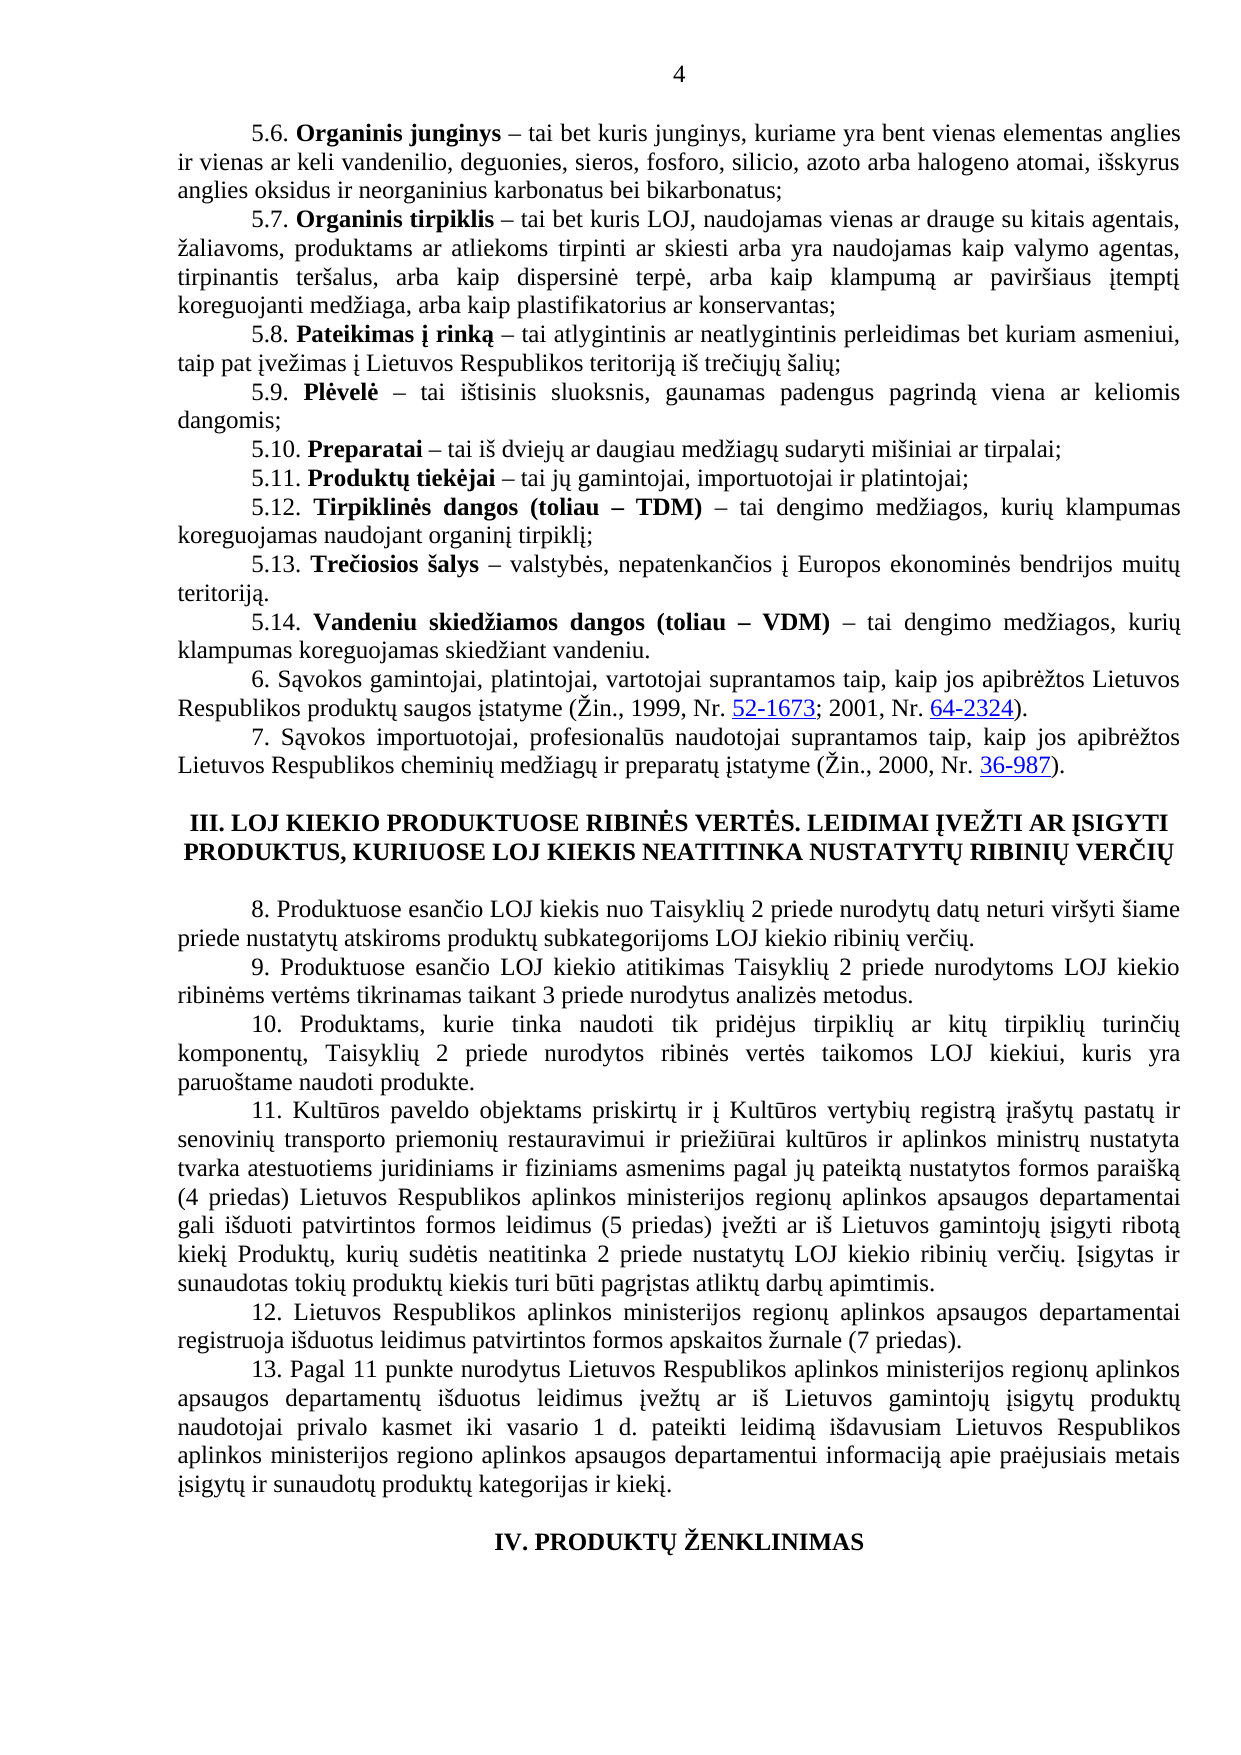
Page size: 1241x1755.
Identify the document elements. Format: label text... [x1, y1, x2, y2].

text 13. Pagal 11 punkte nurodytus Lietuvos Respublikos aplinkos ministerijos regionų aplinkos apsaugos departamentų išduotus leidimus įvežtų ar iš Lietuvos gamintojų įsigytų produktų naudotojai privalo kasmet iki vasario 1 d. pateikti leidimą išdavusiam Lietuvos Respublikos aplinkos ministerijos regiono aplinkos apsaugos departamentui informaciją apie praėjusiais metais įsigytų ir sunaudotų produktų kategorijas ir kiekį. [177, 1354, 1181, 1498]
text 10. Produktams, kurie tinka naudoti tik pridėjus tirpiklių ar kitų tirpiklių turinčių komponentų, Taisyklių 2 priede nurodytos ribinės vertės taikomos LOJ kiekiui, kuris yra paruoštame naudoti produkte. [177, 1009, 1181, 1096]
text 5.13. Trečiosios šalys – valstybės, nepatenkančios į Europos ekonominės bendrijos muitų teritoriją. [177, 549, 1181, 607]
text 5.14. Vandeniu skiedžiamos dangos (toliau – VDM) – tai dengimo medžiagos, kurių klampumas koreguojamas skiedžiant vandeniu. [177, 607, 1181, 664]
text III. LOJ KIEKIO PRODUKTUOSE RIBINĖS VERTĖS. LEIDIMAI ĮVEŽTI AR ĮSIGYTI PRODUKTUS, KURIUOSE LOJ KIEKIS NEATITINKA NUSTATYTŲ RIBINIŲ VERČIŲ [177, 808, 1181, 866]
text 5.6. Organinis junginys – tai bet kuris junginys, kuriame yra bent vienas elementas anglies ir vienas ar keli vandenilio, deguonies, sieros, fosforo, silicio, azoto arba halogeno atomai, išskyrus anglies oksidus ir neorganinius karbonatus bei bikarbonatus; [177, 118, 1181, 204]
text 6. Sąvokos gamintojai, platintojai, vartotojai suprantamos taip, kaip jos apibrėžtos Lietuvos Respublikos produktų saugos įstatyme (Žin., 1999, Nr. 52-1673; 2001, Nr. 64-2324). [177, 664, 1181, 722]
text 5.10. Preparatai – tai iš dviejų ar daugiau medžiagų sudaryti mišiniai ar tirpalai; [177, 434, 1181, 463]
text 9. Produktuose esančio LOJ kiekio atitikimas Taisyklių 2 priede nurodytoms LOJ kiekio ribinėms vertėms tikrinamas taikant 3 priede nurodytus analizės metodus. [177, 952, 1181, 1009]
text IV. PRODUKTŲ ŽENKLINIMAS [177, 1527, 1181, 1556]
text 5.11. Produktų tiekėjai – tai jų gamintojai, importuotojai ir platintojai; [177, 463, 1181, 492]
text 5.12. Tirpiklinės dangos (toliau – TDM) – tai dengimo medžiagos, kurių klampumas koreguojamas naudojant organinį tirpiklį; [177, 492, 1181, 549]
text 7. Sąvokos importuotojai, profesionalūs naudotojai suprantamos taip, kaip jos apibrėžtos Lietuvos Respublikos cheminių medžiagų ir preparatų įstatyme (Žin., 2000, Nr. 36-987). [177, 722, 1181, 779]
text 5.7. Organinis tirpiklis – tai bet kuris LOJ, naudojamas vienas ar drauge su kitais agentais, žaliavoms, produktams ar atliekoms tirpinti ar skiesti arba yra naudojamas kaip valymo agentas, tirpinantis teršalus, arba kaip dispersinė terpė, arba kaip klampumą ar paviršiaus įtemptį koreguojanti medžiaga, arba kaip plastifikatorius ar konservantas; [177, 204, 1181, 319]
text 5.9. Plėvelė – tai ištisinis sluoksnis, gaunamas padengus pagrindą viena ar keliomis dangomis; [177, 377, 1181, 434]
text 5.8. Pateikimas į rinką – tai atlygintinis ar neatlygintinis perleidimas bet kuriam asmeniui, taip pat įvežimas į Lietuvos Respublikos teritoriją iš trečiųjų šalių; [177, 319, 1181, 377]
text 12. Lietuvos Respublikos aplinkos ministerijos regionų aplinkos apsaugos departamentai registruoja išduotus leidimus patvirtintos formos apskaitos žurnale (7 priedas). [177, 1297, 1181, 1354]
text 8. Produktuose esančio LOJ kiekis nuo Taisyklių 2 priede nurodytų datų neturi viršyti šiame priede nustatytų atskiroms produktų subkategorijoms LOJ kiekio ribinių verčių. [177, 894, 1181, 952]
text 11. Kultūros paveldo objektams priskirtų ir į Kultūros vertybių registrą įrašytų pastatų ir senovinių transporto priemonių restauravimui ir priežiūrai kultūros ir aplinkos ministrų nustatyta tvarka atestuotiems juridiniams ir fiziniams asmenims pagal jų pateiktą nustatytos formos paraišką (4 priedas) Lietuvos Respublikos aplinkos ministerijos regionų aplinkos apsaugos departamentai gali išduoti patvirtintos formos leidimus (5 priedas) įvežti ar iš Lietuvos gamintojų įsigyti ribotą kiekį Produktų, kurių sudėtis neatitinka 2 priede nustatytų LOJ kiekio ribinių verčių. Įsigytas ir sunaudotas tokių produktų kiekis turi būti pagrįstas atliktų darbų apimtimis. [177, 1096, 1181, 1297]
